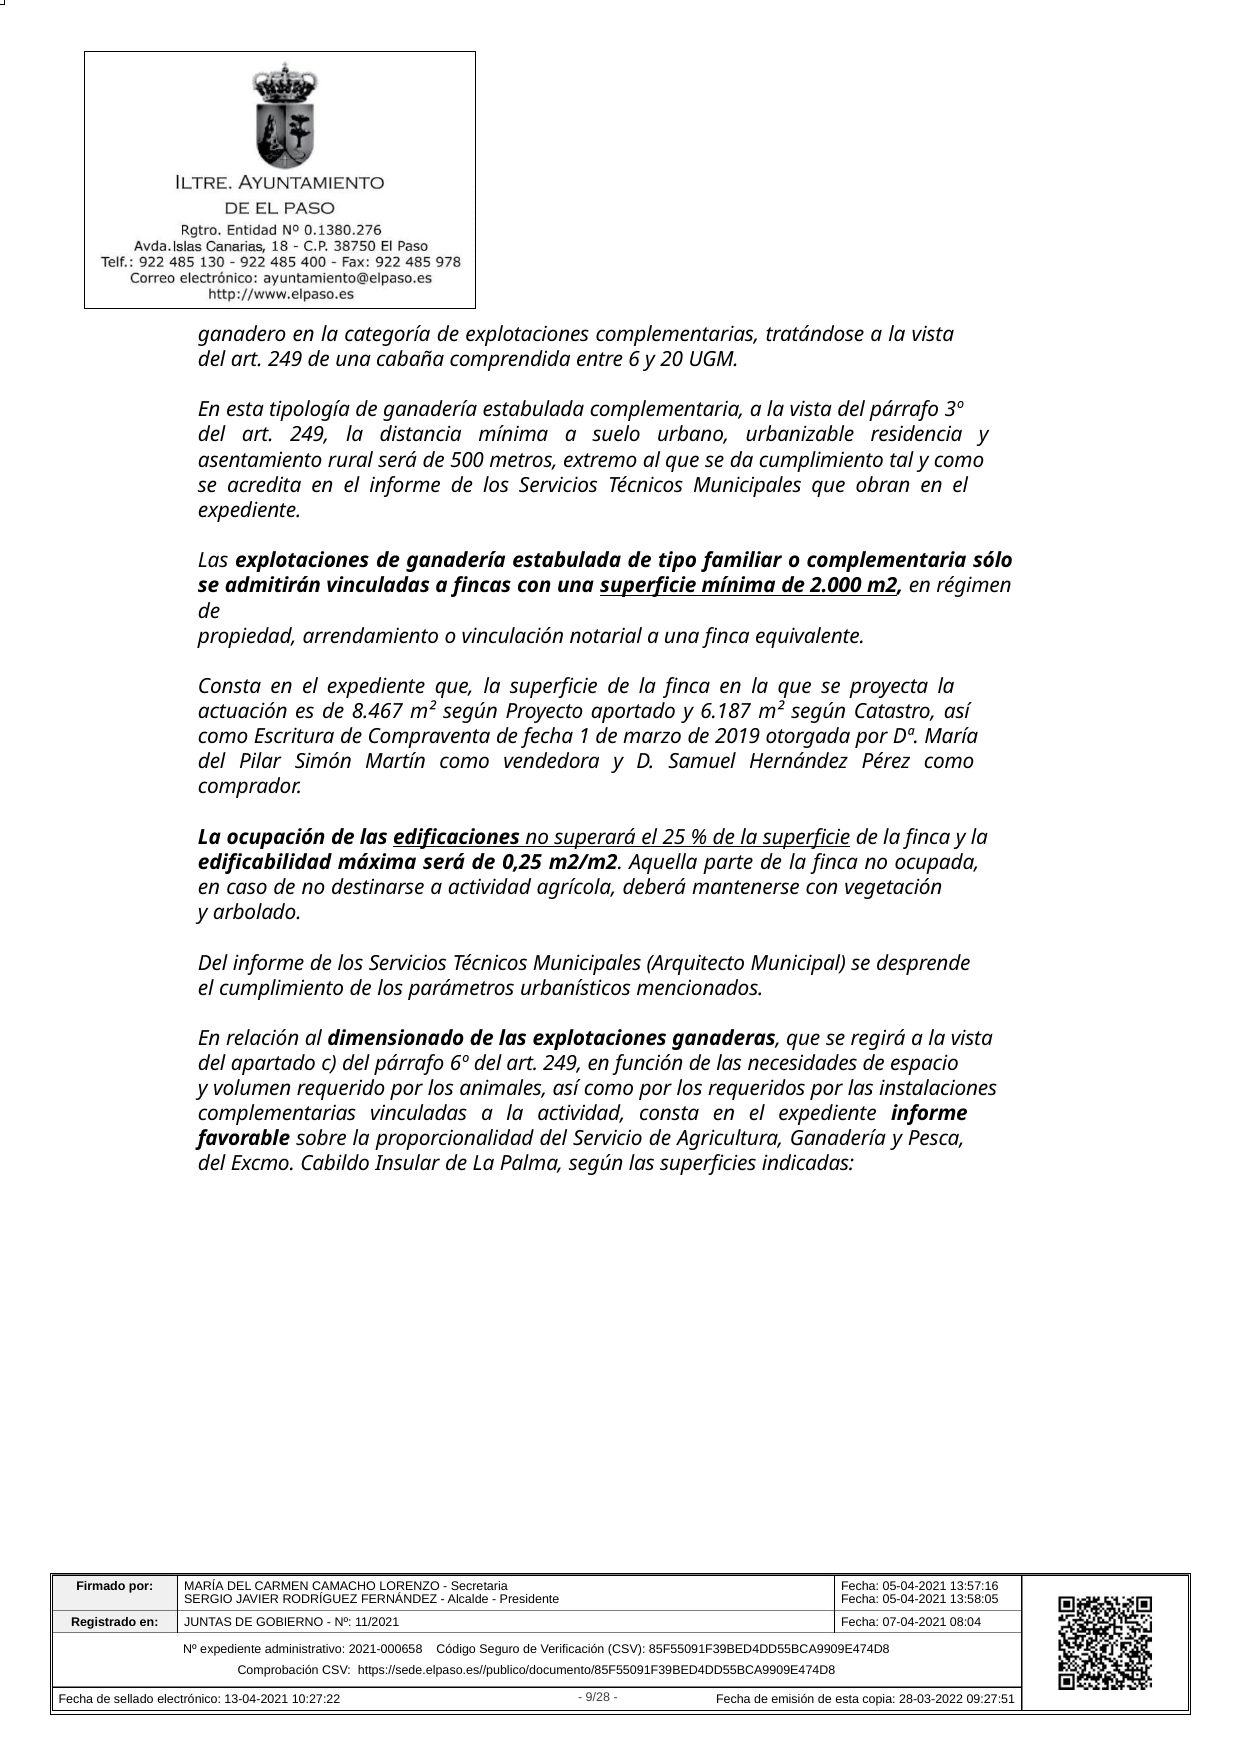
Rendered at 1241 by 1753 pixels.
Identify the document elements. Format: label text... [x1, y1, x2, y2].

text Comprobación CSV: https://sede.elpaso.es//publico/documento/85F55091F39BED4DD55BCA9909E474D8 [237, 1663, 916, 1677]
text del art. 249, la distancia mínima a suelo urbano, urbanizable residencia y [198, 422, 1068, 447]
text Fecha de emisión de esta copia: 28-03-2022 09:27:51 [716, 1692, 1040, 1706]
text JUNTAS DE GOBIERNO - Nº: 11/2021 [184, 1615, 426, 1629]
text Firmado por: [76, 1579, 172, 1593]
text edificabilidad máxima será de 0,25 m2/m2. Aquella parte de la finca no ocupada, [198, 849, 1068, 874]
text En relación al dimensionado de las explotaciones ganaderas, que se regirá a la vista [198, 1025, 1068, 1050]
text como Escritura de Compraventa de fecha 1 de marzo de 2019 otorgada por Dª. María [198, 724, 1068, 748]
text - 9/28 - [578, 1691, 636, 1705]
text ganadero en la categoría de explotaciones complementarias, tratándose a la vista [198, 322, 1068, 346]
text y volumen requerido por los animales, así como por los requeridos por las instalaciones [198, 1076, 1068, 1100]
text Nº expediente administrativo: 2021-000658 Código Seguro de Verificación (CSV): 85F55091F39BED4DD55BCA9909E474D8 [183, 1642, 916, 1656]
text En esta tipología de ganadería estabulada complementaria, a la vista del párrafo 3º [198, 397, 1068, 422]
text favorable sobre la proporcionalidad del Servicio de Agricultura, Ganadería y Pesca, [198, 1125, 1068, 1150]
text en caso de no destinarse a actividad agrícola, deberá mantenerse con vegetación [198, 875, 1068, 899]
text Consta en el expediente que, la superficie de la finca en la que se proyecta la [198, 674, 1068, 698]
text complementarias vinculadas a la actividad, consta en el expediente informe [198, 1100, 1068, 1125]
text y arbolado. [198, 900, 1068, 924]
text asentamiento rural será de 500 metros, extremo al que se da cumplimiento tal y como [198, 447, 1068, 472]
text se admitirán vinculadas a fincas con una superficie mínima de 2.000 m2, en régimen [198, 573, 1068, 598]
text Fecha: 05-04-2021 13:57:16 [841, 1579, 1022, 1593]
text de [198, 598, 1068, 623]
text el cumplimiento de los parámetros urbanísticos mencionados. [198, 975, 1068, 1000]
text Fecha: 05-04-2021 13:58:05 [841, 1593, 1022, 1607]
text SERGIO JAVIER RODRÍGUEZ FERNÁNDEZ - Alcalde - Presidente [184, 1593, 586, 1607]
text MARÍA DEL CARMEN CAMACHO LORENZO - Secretaria [184, 1579, 586, 1593]
text propiedad, arrendamiento o vinculación notarial a una finca equivalente. [198, 623, 962, 648]
text Las explotaciones de ganadería estabulada de tipo familiar o complementaria sólo [198, 547, 1068, 573]
text se acredita en el informe de los Servicios Técnicos Municipales que obran en el [198, 472, 1068, 497]
text del apartado c) del párrafo 6º del art. 249, en función de las necesidades de espacio [198, 1051, 1068, 1075]
text del Pilar Simón Martín como vendedora y D. Samuel Hernández Pérez como [198, 749, 1068, 773]
text Del informe de los Servicios Técnicos Municipales (Arquitecto Municipal) se desprende [198, 950, 1068, 975]
text Fecha: 07-04-2021 08:04 [841, 1615, 1002, 1629]
text actuación es de 8.467 m² según Proyecto aportado y 6.187 m² según Catastro, así [198, 699, 1068, 723]
text Registrado en: [71, 1615, 177, 1629]
text del art. 249 de una cabaña comprendida entre 6 y 20 UGM. [198, 347, 1068, 371]
text La ocupación de las edificaciones no superará el 25 % de la superficie de la finca y la [198, 824, 1068, 849]
text Fecha de sellado electrónico: 13-04-2021 10:27:22 [58, 1692, 365, 1706]
picture [85, 52, 475, 308]
text comprador. [198, 774, 1068, 799]
text del Excmo. Cabildo Insular de La Palma, según las superficies indicadas: [198, 1151, 1068, 1176]
picture [51, 1574, 1190, 1714]
text expediente. [198, 497, 1068, 522]
